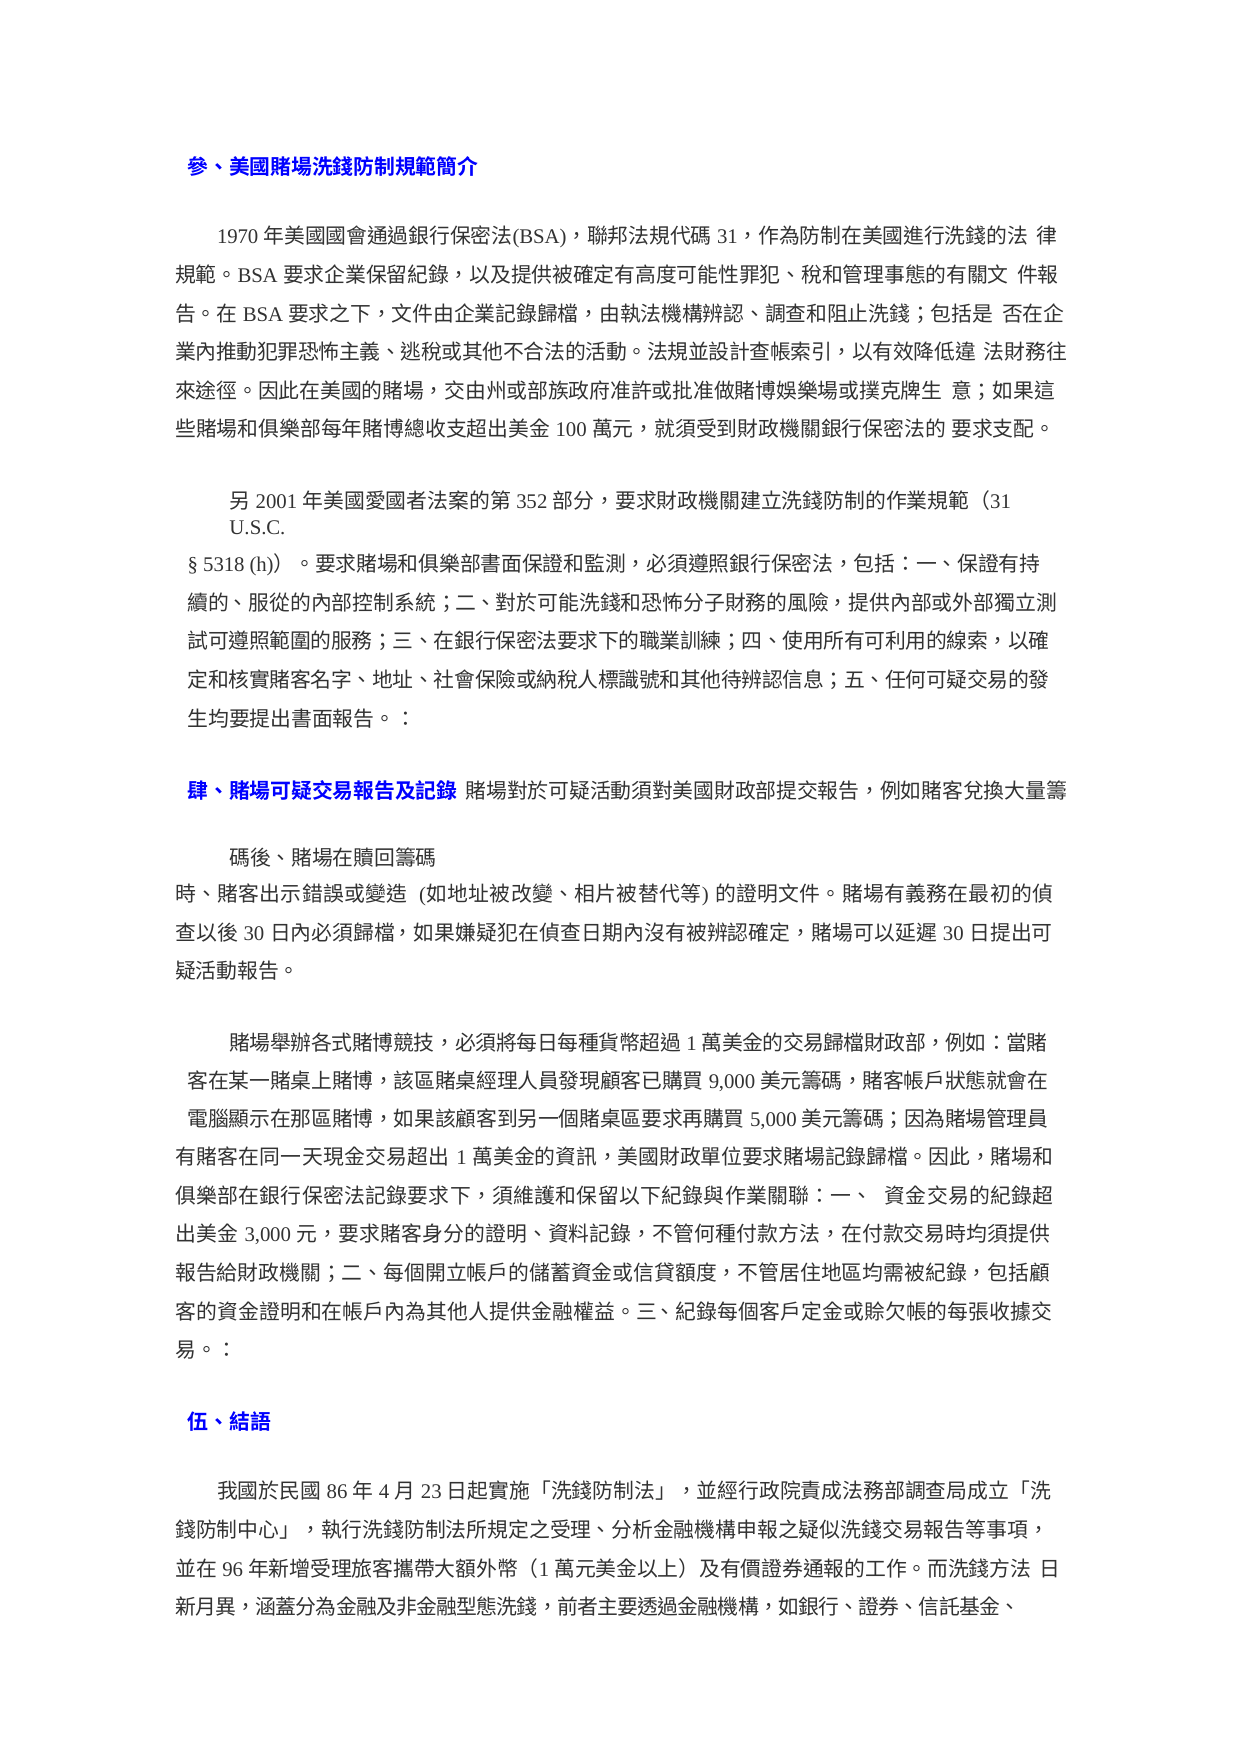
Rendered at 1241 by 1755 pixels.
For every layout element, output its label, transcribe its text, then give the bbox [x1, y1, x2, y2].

text 1970 年美國國會通過銀行保密法(BSA)，聯邦法規代碼 31，作為防制在美國進行洗錢的法 律規範。BSA 要求企業保留紀錄，以及提供被確定有高度可能性罪犯、稅和管理事態的有關文 件報告。在 BSA 要求之下，文件由企業記錄歸檔，由執法機構辨認、調查和阻止洗錢；包括是 否在企業內推動犯罪恐怖主義、逃稅或其他不合法的活動。法規並設計查帳索引，以有效降低違 法財務往來途徑。因此在美國的賭場，交由州或部族政府准許或批准做賭博娛樂場或撲克牌生 意；如果這些賭場和俱樂部每年賭博總收支超出美金 100 萬元，就須受到財政機關銀行保密法的 要求支配。 [175, 221, 1070, 443]
text 另 2001 年美國愛國者法案的第 352 部分，要求財政機關建立洗錢防制的作業規範（31 U.S.C. [229, 486, 1070, 539]
text § 5318 (h)）。要求賭場和俱樂部書面保證和監測，必須遵照銀行保密法，包括：一、保證有持 續的、服從的內部控制系統；二、對於可能洗錢和恐怖分子財務的風險，提供內部或外部獨立測 試可遵照範圍的服務；三、在銀行保密法要求下的職業訓練；四、使用所有可利用的線索，以確 定和核實賭客名字、地址、社會保險或納稅人標識號和其他待辨認信息；五、任何可疑交易的發 生均要提出書面報告。： [187, 549, 1070, 733]
text 時、賭客出示錯誤或變造 (如地址被改變、相片被替代等) 的證明文件。賭場有義務在最初的偵 查以後 30 日內必須歸檔，如果嫌疑犯在偵查日期內沒有被辨認確定，賭場可以延遲 30 日提出可 疑活動報告。 [175, 879, 1054, 984]
subtitle 參、美國賭場洗錢防制規範簡介 [187, 152, 1070, 180]
text 我國於民國 86 年 4 月 23 日起實施「洗錢防制法」，並經行政院責成法務部調查局成立「洗 錢防制中心」，執行洗錢防制法所規定之受理、分析金融機構申報之疑似洗錢交易報告等事項， 並在 96 年新增受理旅客攜帶大額外幣（1 萬元美金以上）及有價證券通報的工作。而洗錢方法 日新月異，涵蓋分為金融及非金融型態洗錢，前者主要透過金融機構，如銀行、證券、信託基金、 [175, 1476, 1070, 1621]
text 有賭客在同一天現金交易超出 1 萬美金的資訊，美國財政單位要求賭場記錄歸檔。因此，賭場和 俱樂部在銀行保密法記錄要求下，須維護和保留以下紀錄與作業關聯：一、 資金交易的紀錄超 出美金 3,000 元，要求賭客身分的證明、資料記錄，不管何種付款方法，在付款交易時均須提供 報告給財政機關；二、每個開立帳戶的儲蓄資金或信貸額度，不管居住地區均需被紀錄，包括顧 客的資金證明和在帳戶內為其他人提供金融權益。三、紀錄每個客戶定金或賒欠帳的每張收據交 易。： [175, 1142, 1054, 1364]
text 賭場舉辦各式賭博競技，必須將每日每種貨幣超過 1 萬美金的交易歸檔財政部，例如：當賭 [229, 1028, 1070, 1056]
text 客在某一賭桌上賭博，該區賭桌經理人員發現顧客已購買 9,000 美元籌碼，賭客帳戶狀態就會在 [187, 1066, 1070, 1094]
text 電腦顯示在那區賭博，如果該顧客到另一個賭桌區要求再購買 5,000 美元籌碼；因為賭場管理員 [187, 1104, 1070, 1132]
text 肆、賭場可疑交易報告及記錄 賭場對於可疑活動須對美國財政部提交報告，例如賭客兌換大量籌碼後、賭場在贖回籌碼 [187, 745, 1070, 878]
subtitle 伍、結語 [187, 1407, 1070, 1436]
